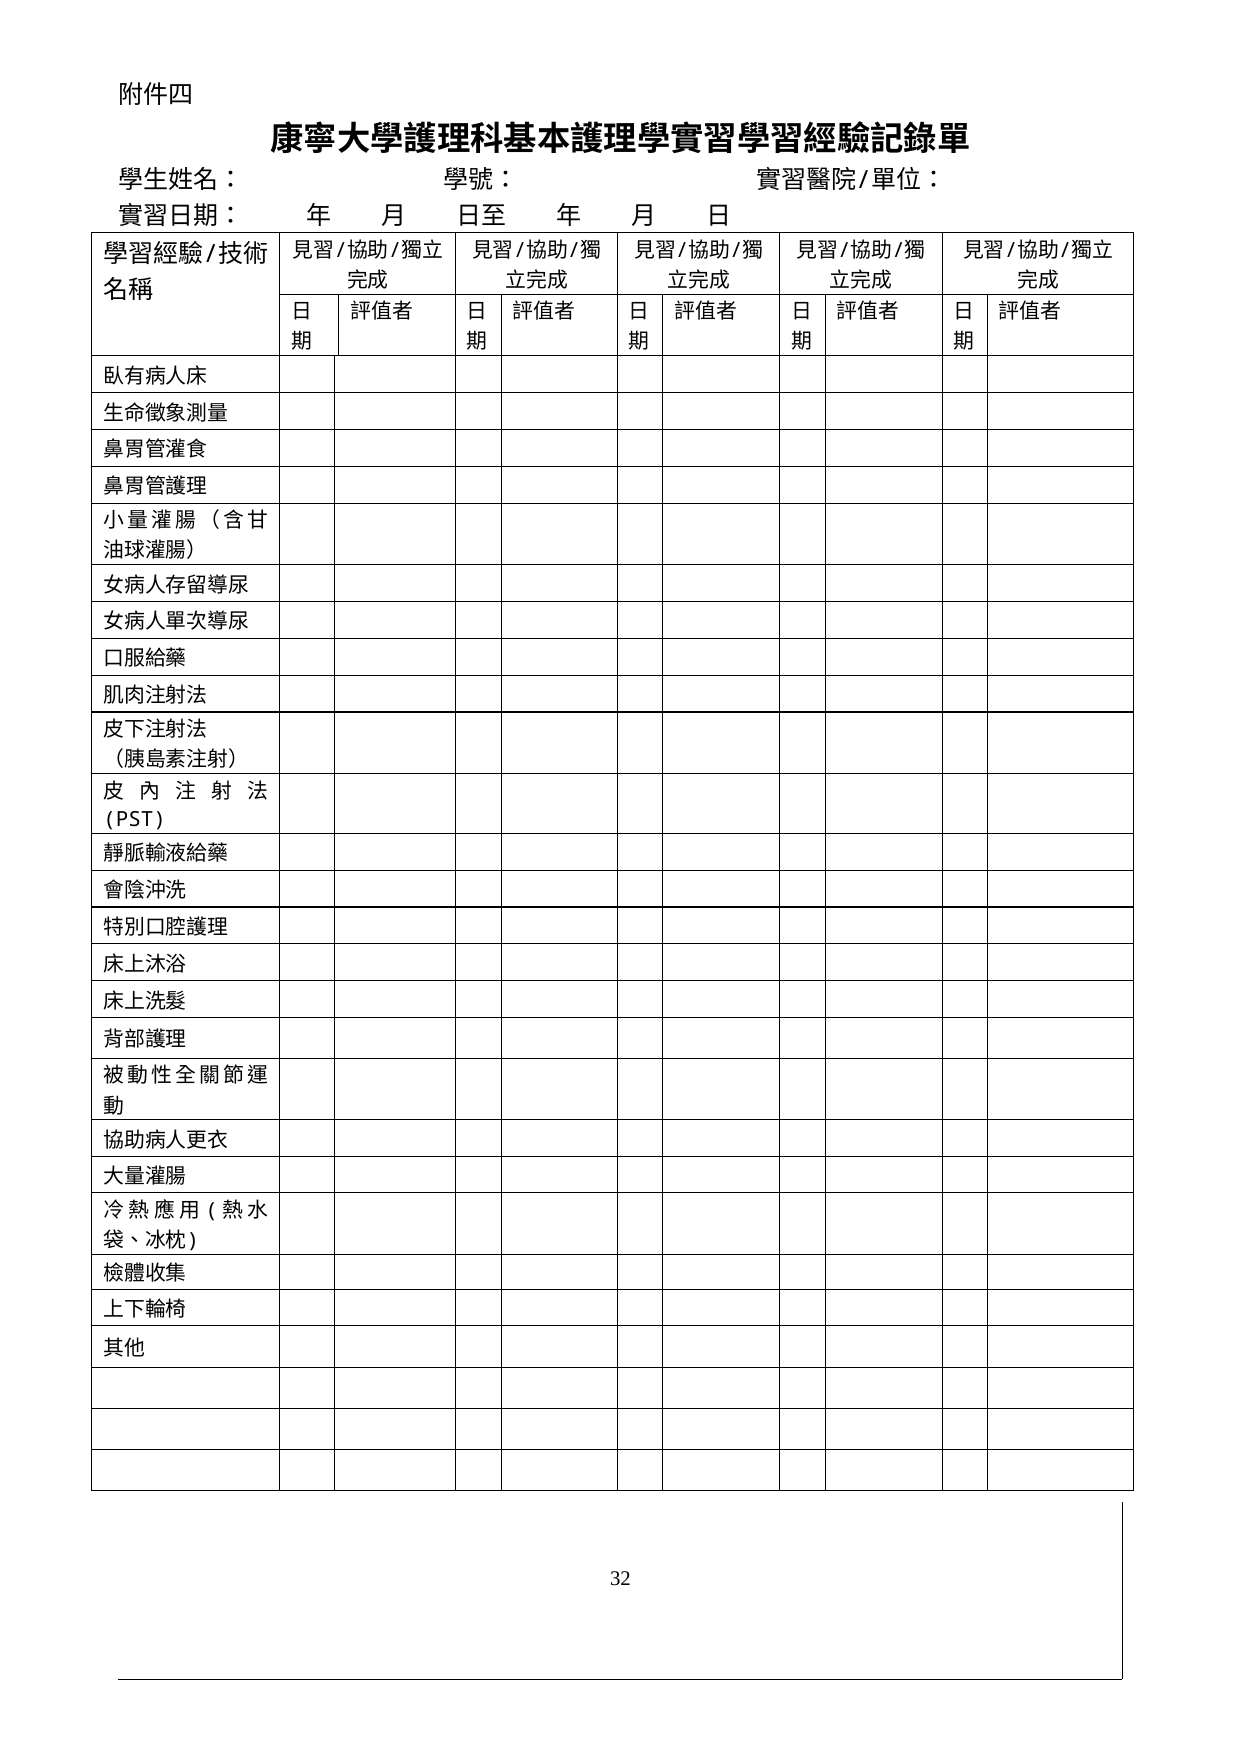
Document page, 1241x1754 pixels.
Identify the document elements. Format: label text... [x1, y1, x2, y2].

table_cell [456, 602, 501, 638]
table_cell [502, 1290, 617, 1324]
table_cell 皮下注射法 （胰島素注射） [92, 713, 279, 773]
table_cell [943, 713, 987, 773]
table_cell [988, 565, 1133, 601]
table_cell [663, 1120, 779, 1156]
table_cell [456, 834, 501, 869]
table_cell [780, 1193, 825, 1253]
table_cell [780, 1059, 825, 1119]
table_cell [618, 356, 662, 392]
table_cell 鼻胃管護理 [92, 467, 279, 502]
table_cell [826, 981, 942, 1017]
table_cell [943, 1409, 987, 1449]
table_header 見習/協助/獨立完成 [456, 233, 617, 293]
table_cell [502, 565, 617, 601]
table_cell [988, 639, 1133, 674]
table_cell [780, 565, 825, 601]
table_cell [988, 602, 1133, 638]
table_cell 日期 [943, 295, 987, 355]
table_cell [780, 356, 825, 392]
table_cell [335, 1409, 455, 1449]
table_cell [663, 1368, 779, 1408]
table_cell [335, 393, 455, 429]
table_header 學習經驗/技術名稱 [92, 233, 279, 355]
table_cell [335, 639, 455, 674]
table_cell [826, 1450, 942, 1490]
table_cell [335, 713, 455, 773]
table_header 見習/協助/獨立完成 [618, 233, 779, 293]
table_cell [280, 1450, 334, 1490]
table_cell [780, 676, 825, 711]
table_cell [618, 1193, 662, 1253]
table_cell 床上沐浴 [92, 944, 279, 980]
table_cell [780, 1120, 825, 1156]
table_cell [456, 713, 501, 773]
table_cell [618, 639, 662, 674]
table_cell [456, 393, 501, 429]
table_cell [502, 713, 617, 773]
table_cell [280, 639, 334, 674]
table_cell 皮內注射法 (PST) [92, 774, 279, 833]
table_cell [502, 981, 617, 1017]
table_cell [780, 1157, 825, 1192]
text 學生姓名： 學號： 實習醫院/單位： [118, 159, 1122, 196]
table_cell [92, 1368, 279, 1408]
table_cell [335, 944, 455, 980]
table_cell [826, 356, 942, 392]
table_cell [502, 504, 617, 564]
table_cell [618, 1059, 662, 1119]
table_cell [988, 713, 1133, 773]
table_cell [663, 1326, 779, 1367]
table_cell [280, 774, 334, 833]
table_cell [943, 676, 987, 711]
table_cell [663, 834, 779, 869]
table_cell [502, 393, 617, 429]
table_cell [502, 1059, 617, 1119]
table_cell [335, 1255, 455, 1289]
table_cell [280, 565, 334, 601]
table_cell [456, 430, 501, 466]
table_cell [280, 356, 334, 392]
table_cell 被動性全關節運動 [92, 1059, 279, 1119]
table_cell [456, 1059, 501, 1119]
table_cell [943, 430, 987, 466]
table_cell [943, 1326, 987, 1367]
table_cell [618, 713, 662, 773]
table_cell [456, 1326, 501, 1367]
table_cell 檢體收集 [92, 1255, 279, 1289]
table_cell [456, 1450, 501, 1490]
table_cell [988, 1193, 1133, 1253]
table_cell 日期 [780, 295, 825, 355]
table_cell [663, 430, 779, 466]
table_cell [335, 1059, 455, 1119]
table_cell [780, 1326, 825, 1367]
table_header 見習/協助/獨立完成 [943, 233, 1133, 293]
table_cell [943, 504, 987, 564]
table_cell [280, 1157, 334, 1192]
table_cell [780, 871, 825, 906]
table_cell [943, 1255, 987, 1289]
table_cell [280, 393, 334, 429]
table_cell [780, 1290, 825, 1324]
table_cell [780, 834, 825, 869]
table_cell [618, 565, 662, 601]
table_cell 小量灌腸（含甘油球灌腸） [92, 504, 279, 564]
table_cell [618, 1409, 662, 1449]
table_cell [456, 871, 501, 906]
table_cell [335, 908, 455, 943]
table_cell [502, 430, 617, 466]
table_cell [502, 467, 617, 502]
table_cell [826, 1368, 942, 1408]
table_cell [335, 1157, 455, 1192]
table_cell [456, 908, 501, 943]
table_cell [456, 356, 501, 392]
table_cell [280, 1326, 334, 1367]
table_cell [335, 1120, 455, 1156]
table_cell [780, 1409, 825, 1449]
table_cell [335, 602, 455, 638]
table_cell [502, 1193, 617, 1253]
table_cell [988, 908, 1133, 943]
table_cell [826, 1157, 942, 1192]
table_cell [988, 430, 1133, 466]
table_cell [826, 602, 942, 638]
table_cell 會陰沖洗 [92, 871, 279, 906]
table_cell [618, 871, 662, 906]
table_header 見習/協助/獨立完成 [780, 233, 942, 293]
table_cell [456, 676, 501, 711]
table_cell [943, 1120, 987, 1156]
table_cell [943, 1368, 987, 1408]
table_cell [280, 430, 334, 466]
table_cell [335, 981, 455, 1017]
table_cell [988, 1450, 1133, 1490]
table_cell [663, 393, 779, 429]
table_cell [943, 981, 987, 1017]
table_cell [92, 1409, 279, 1449]
table_cell [826, 713, 942, 773]
table_cell [988, 1059, 1133, 1119]
table_cell [456, 1255, 501, 1289]
table_cell [943, 944, 987, 980]
table_cell [780, 1018, 825, 1058]
table_cell [663, 1290, 779, 1324]
table_cell [663, 981, 779, 1017]
table_cell [280, 504, 334, 564]
table_cell [663, 639, 779, 674]
table_cell [826, 1193, 942, 1253]
table_cell [456, 1368, 501, 1408]
table_cell [826, 1120, 942, 1156]
table_cell [943, 565, 987, 601]
table_cell [280, 871, 334, 906]
table_cell [618, 676, 662, 711]
table_cell [663, 1450, 779, 1490]
table_cell [988, 981, 1133, 1017]
table_cell [663, 774, 779, 833]
table_cell [943, 834, 987, 869]
table_cell [618, 1368, 662, 1408]
table_cell [663, 1059, 779, 1119]
text 實習日期： 年 月 日至 年 月 日 [118, 196, 1122, 232]
table_cell [280, 1368, 334, 1408]
table_cell [618, 981, 662, 1017]
table_cell [456, 944, 501, 980]
table_cell 上下輪椅 [92, 1290, 279, 1324]
table_cell [988, 1120, 1133, 1156]
table_cell [826, 774, 942, 833]
table_cell [988, 944, 1133, 980]
table_cell [663, 908, 779, 943]
table_cell 評值者 [339, 295, 455, 355]
table_cell 特別口腔護理 [92, 908, 279, 943]
table_cell [663, 565, 779, 601]
table_cell [502, 356, 617, 392]
table_cell [502, 1157, 617, 1192]
table_cell [988, 356, 1133, 392]
table_cell [780, 1255, 825, 1289]
text 附件四 [118, 75, 1122, 111]
table_cell [335, 1290, 455, 1324]
table_cell [663, 676, 779, 711]
table_cell [502, 774, 617, 833]
table_cell [618, 1120, 662, 1156]
table_cell [780, 1368, 825, 1408]
table_cell [826, 639, 942, 674]
table_cell [618, 430, 662, 466]
table_cell [618, 1290, 662, 1324]
table_cell 其他 [92, 1326, 279, 1367]
table_cell [988, 871, 1133, 906]
table_cell [456, 774, 501, 833]
table_cell [988, 467, 1133, 502]
table_cell 評值者 [663, 295, 779, 355]
table_cell [618, 1450, 662, 1490]
table_cell [780, 602, 825, 638]
table_cell 口服給藥 [92, 639, 279, 674]
table_cell [780, 1450, 825, 1490]
table_cell [335, 1326, 455, 1367]
table_cell [456, 1290, 501, 1324]
table_cell 評值者 [988, 295, 1133, 355]
table_cell [618, 1255, 662, 1289]
table_cell [502, 602, 617, 638]
table_cell [663, 504, 779, 564]
table_cell 生命徵象測量 [92, 393, 279, 429]
table_cell 女病人存留導尿 [92, 565, 279, 601]
table_cell [335, 565, 455, 601]
table_cell [280, 1255, 334, 1289]
table_cell [280, 908, 334, 943]
table_cell [943, 1290, 987, 1324]
table_cell 冷熱應用(熱水袋、冰枕) [92, 1193, 279, 1253]
table_cell [618, 774, 662, 833]
table_cell [618, 908, 662, 943]
table_cell [335, 676, 455, 711]
table_cell [988, 1255, 1133, 1289]
table_cell [826, 944, 942, 980]
table_cell [280, 713, 334, 773]
table_cell [663, 1157, 779, 1192]
table_cell [502, 1018, 617, 1058]
table_cell 靜脈輸液給藥 [92, 834, 279, 869]
table_cell [280, 1059, 334, 1119]
table_cell [502, 908, 617, 943]
table_cell [988, 1409, 1133, 1449]
table_cell 評值者 [502, 295, 617, 355]
table_cell [780, 430, 825, 466]
table_cell [988, 676, 1133, 711]
table_cell [780, 504, 825, 564]
table_cell [943, 1450, 987, 1490]
table_cell [780, 774, 825, 833]
table_cell [826, 871, 942, 906]
table_cell [780, 713, 825, 773]
table_cell [456, 504, 501, 564]
table_cell [663, 1255, 779, 1289]
table_cell [280, 1290, 334, 1324]
table_cell [988, 1157, 1133, 1192]
table_cell 大量灌腸 [92, 1157, 279, 1192]
table_cell [780, 908, 825, 943]
table_cell 評值者 [826, 295, 942, 355]
table_cell [456, 1157, 501, 1192]
table_cell [988, 774, 1133, 833]
table_cell [335, 1450, 455, 1490]
table_cell [618, 467, 662, 502]
table_cell [943, 1157, 987, 1192]
table_cell 日期 [280, 295, 338, 355]
table_cell [456, 467, 501, 502]
table_cell [826, 1059, 942, 1119]
table_cell [618, 504, 662, 564]
table_cell 背部護理 [92, 1018, 279, 1058]
table_cell [456, 639, 501, 674]
table_cell [456, 981, 501, 1017]
table_cell 協助病人更衣 [92, 1120, 279, 1156]
table_cell [280, 1409, 334, 1449]
table_cell [280, 1018, 334, 1058]
table_cell [502, 944, 617, 980]
table_cell [618, 393, 662, 429]
table_cell [502, 834, 617, 869]
table_cell [826, 908, 942, 943]
table_cell [502, 1450, 617, 1490]
table_cell [943, 602, 987, 638]
table_cell [502, 1326, 617, 1367]
table_cell [780, 981, 825, 1017]
table_cell 日期 [456, 295, 501, 355]
table_cell [943, 871, 987, 906]
table_cell [280, 981, 334, 1017]
table_cell [280, 944, 334, 980]
table_cell [780, 944, 825, 980]
table_cell [502, 871, 617, 906]
text 康寧大學護理科基本護理學實習學習經驗記錄單 [118, 111, 1122, 159]
table_cell [456, 1409, 501, 1449]
table_cell [663, 602, 779, 638]
table_cell 肌肉注射法 [92, 676, 279, 711]
table_cell [943, 639, 987, 674]
table_cell [780, 467, 825, 502]
table_cell [618, 1157, 662, 1192]
table_cell [92, 1450, 279, 1490]
table_header 見習/協助/獨立完成 [280, 233, 455, 293]
table_cell [663, 944, 779, 980]
table_cell [943, 1018, 987, 1058]
table_cell [335, 356, 455, 392]
table_cell [826, 1409, 942, 1449]
table_cell [280, 602, 334, 638]
table_cell [335, 1018, 455, 1058]
table_cell [618, 1018, 662, 1058]
table_cell [943, 467, 987, 502]
table_cell [988, 834, 1133, 869]
table_cell [280, 834, 334, 869]
table_cell [826, 1326, 942, 1367]
table_cell [988, 1326, 1133, 1367]
table_cell [826, 393, 942, 429]
table_cell [663, 356, 779, 392]
table_cell [502, 676, 617, 711]
table_cell 女病人單次導尿 [92, 602, 279, 638]
table_cell [988, 504, 1133, 564]
table_cell [456, 565, 501, 601]
table_cell [943, 393, 987, 429]
table_cell [618, 1326, 662, 1367]
table_cell [663, 1409, 779, 1449]
table_cell [826, 504, 942, 564]
table_cell [663, 467, 779, 502]
table_cell [943, 356, 987, 392]
table_cell [943, 774, 987, 833]
table_cell 臥有病人床 [92, 356, 279, 392]
table_cell [826, 1018, 942, 1058]
table_cell [618, 834, 662, 869]
table_cell [663, 871, 779, 906]
table_cell [826, 834, 942, 869]
table_cell [502, 639, 617, 674]
table_cell [663, 1193, 779, 1253]
table_cell [280, 467, 334, 502]
table_cell [335, 871, 455, 906]
table_cell [780, 393, 825, 429]
table_cell [456, 1018, 501, 1058]
table_cell [335, 430, 455, 466]
table_cell 鼻胃管灌食 [92, 430, 279, 466]
table_cell [335, 1368, 455, 1408]
table_cell [780, 639, 825, 674]
table_cell [988, 1368, 1133, 1408]
table_cell [826, 565, 942, 601]
table_cell [988, 1290, 1133, 1324]
table_cell [943, 908, 987, 943]
table_cell [280, 1120, 334, 1156]
table_cell [456, 1193, 501, 1253]
table_cell [280, 676, 334, 711]
table_cell [988, 393, 1133, 429]
table_cell [335, 1193, 455, 1253]
table_cell [826, 430, 942, 466]
table_cell [456, 1120, 501, 1156]
table_cell [335, 774, 455, 833]
table_cell [826, 676, 942, 711]
table_cell [826, 467, 942, 502]
table_cell [335, 834, 455, 869]
table_cell [618, 602, 662, 638]
table_cell [618, 944, 662, 980]
table_cell [280, 1193, 334, 1253]
table_cell [502, 1120, 617, 1156]
table_cell [826, 1290, 942, 1324]
table_cell [502, 1409, 617, 1449]
table_cell 床上洗髮 [92, 981, 279, 1017]
table_cell [663, 713, 779, 773]
table_cell [335, 504, 455, 564]
table_cell [943, 1193, 987, 1253]
table_cell 日期 [618, 295, 662, 355]
table_cell [502, 1255, 617, 1289]
table_cell [943, 1059, 987, 1119]
table_cell [826, 1255, 942, 1289]
table_cell [502, 1368, 617, 1408]
table_cell [988, 1018, 1133, 1058]
table_cell [663, 1018, 779, 1058]
table_cell [335, 467, 455, 502]
